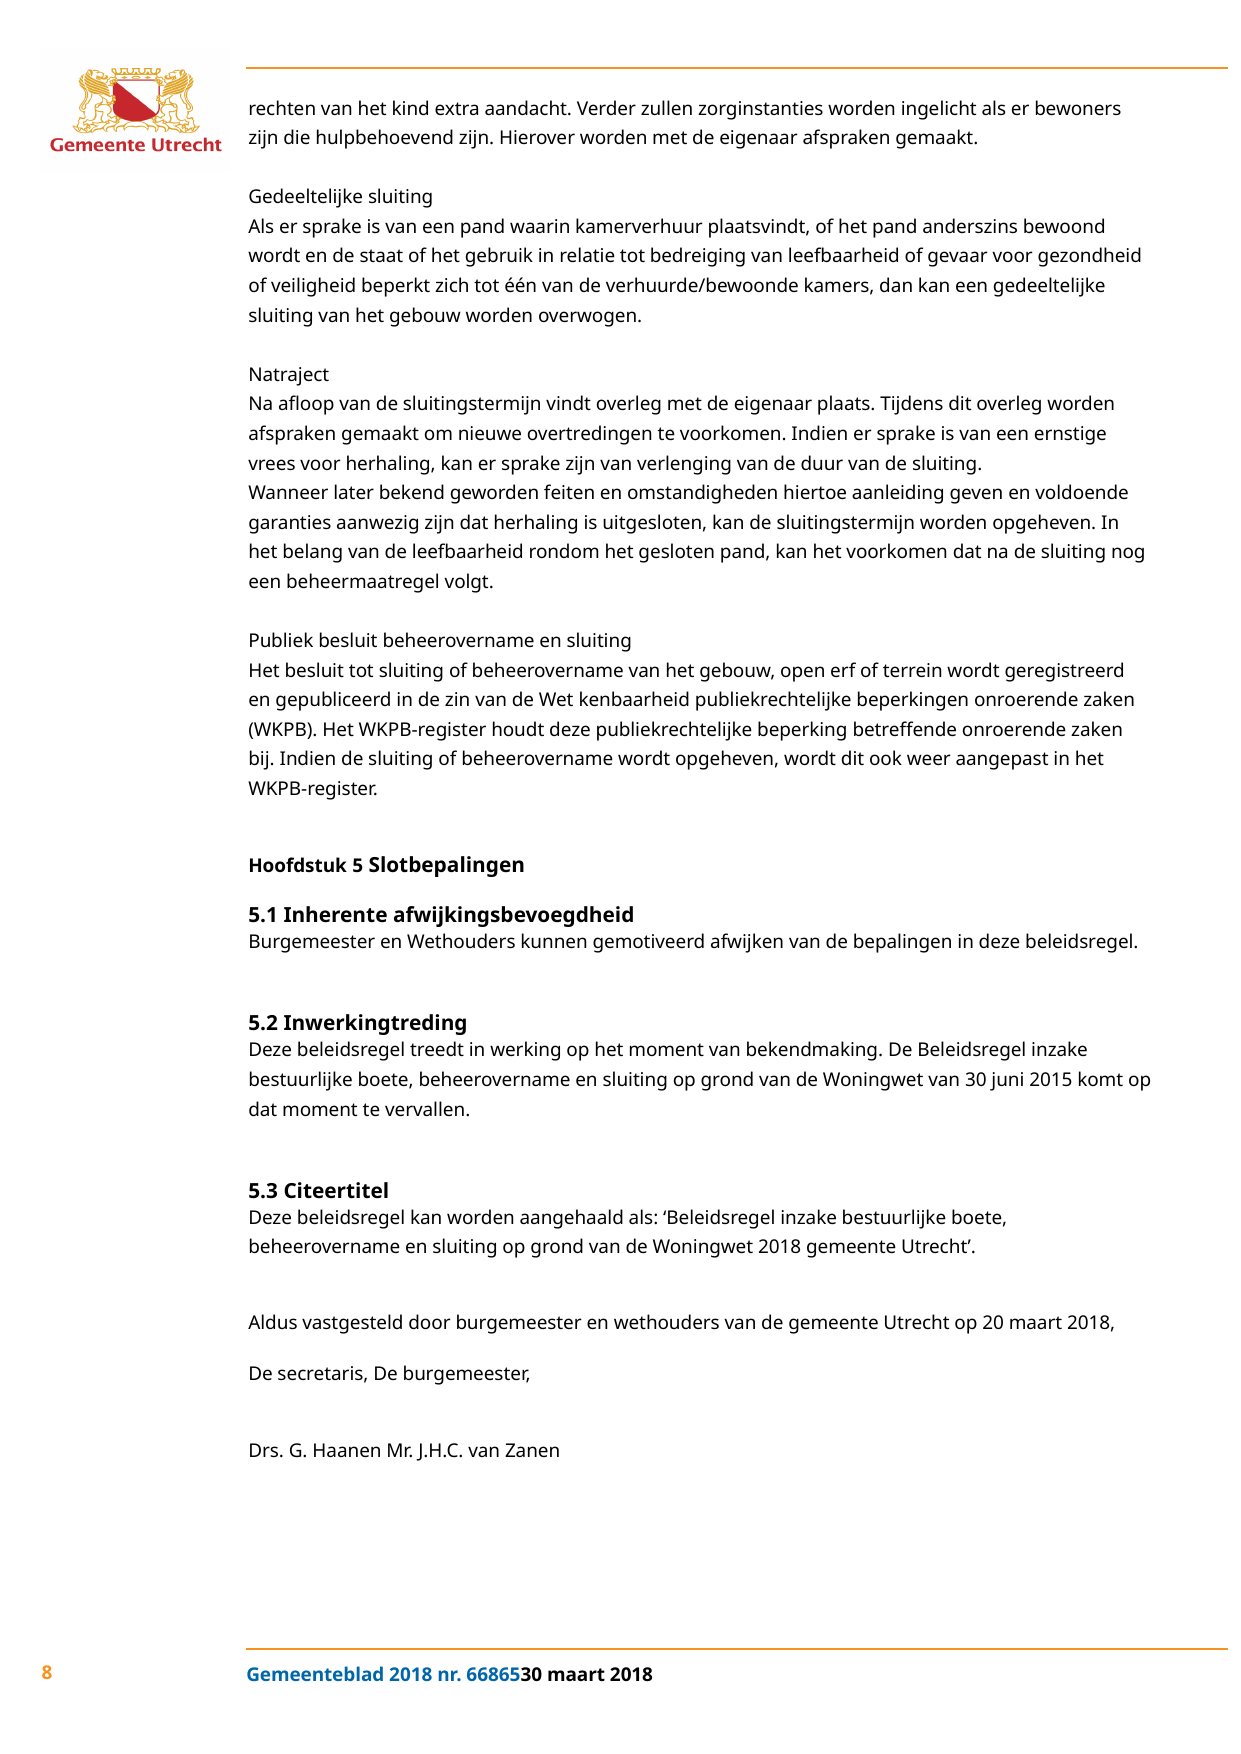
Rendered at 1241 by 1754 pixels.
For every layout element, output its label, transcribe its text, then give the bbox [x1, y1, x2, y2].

text De secretaris, De burgemeester, [248, 1360, 1152, 1386]
text Drs. G. Haanen Mr. J.H.C. van Zanen [248, 1438, 1152, 1463]
text 5.2 Inwerkingtreding [248, 1008, 1152, 1037]
text Aldus vastgesteld door burgemeester en wethouders van de gemeente Utrecht op 20 maart 2018, [248, 1309, 1152, 1335]
text Na afloop van de sluitingstermijn vindt overleg met de eigenaar plaats. Tijdens dit overleg worden afspraken gemaakt om nieuwe overtredingen te voorkomen. Indien er sprake is van een ernstige vrees voor herhaling, kan er sprake zijn van verlenging van de duur van de sluiting. [248, 391, 1152, 476]
text Deze beleidsregel kan worden aangehaald als: ‘Beleidsregel inzake bestuurlijke boete, beheerovername en sluiting op grond van de Woningwet 2018 gemeente Utrecht’. [248, 1204, 1152, 1259]
text Natraject [248, 361, 1152, 387]
text Hoofdstuk 5 Slotbepalingen [248, 850, 1152, 879]
text 5.3 Citeertitel [248, 1176, 1152, 1204]
picture [41, 47, 231, 172]
text Wanneer later bekend geworden feiten en omstandigheden hiertoe aanleiding geven en voldoende garanties aanwezig zijn dat herhaling is uitgesloten, kan de sluitingstermijn worden opgeheven. In het belang van de leefbaarheid rondom het gesloten pand, kan het voorkomen dat na de sluiting nog een beheermaatregel volgt. [248, 479, 1152, 594]
text rechten van het kind extra aandacht. Verder zullen zorginstanties worden ingelicht als er bewoners zijn die hulpbehoevend zijn. Hierover worden met de eigenaar afspraken gemaakt. [248, 95, 1152, 150]
text Publiek besluit beheerovername en sluiting [248, 627, 1152, 653]
text Als er sprake is van een pand waarin kamerverhuur plaatsvindt, of het pand anderszins bewoond wordt en de staat of het gebruik in relatie tot bedreiging van leefbaarheid of gevaar voor gezondheid of veiligheid beperkt zich tot één van de verhuurde/bewoonde kamers, dan kan een gedeeltelijke sluiting van het gebouw worden overwogen. [248, 213, 1152, 328]
text Deze beleidsregel treedt in werking op het moment van bekendmaking. De Beleidsregel inzake bestuurlijke boete, beheerovername en sluiting op grond van de Woningwet van 30 juni 2015 komt op dat moment te vervallen. [248, 1037, 1152, 1121]
text 5.1 Inherente afwijkingsbevoegdheid [248, 900, 1152, 928]
text Gedeeltelijke sluiting [248, 183, 1152, 209]
text Het besluit tot sluiting of beheerovername van het gebouw, open erf of terrein wordt geregistreerd en gepubliceerd in de zin van de Wet kenbaarheid publiekrechtelijke beperkingen onroerende zaken (WKPB). Het WKPB-register houdt deze publiekrechtelijke beperking betreffende onroerende zaken bij. Indien de sluiting of beheerovername wordt opgeheven, wordt dit ook weer aangepast in het WKPB-register. [248, 657, 1152, 801]
text Burgemeester en Wethouders kunnen gemotiveerd afwijken van de bepalingen in deze beleidsregel. [248, 928, 1152, 954]
